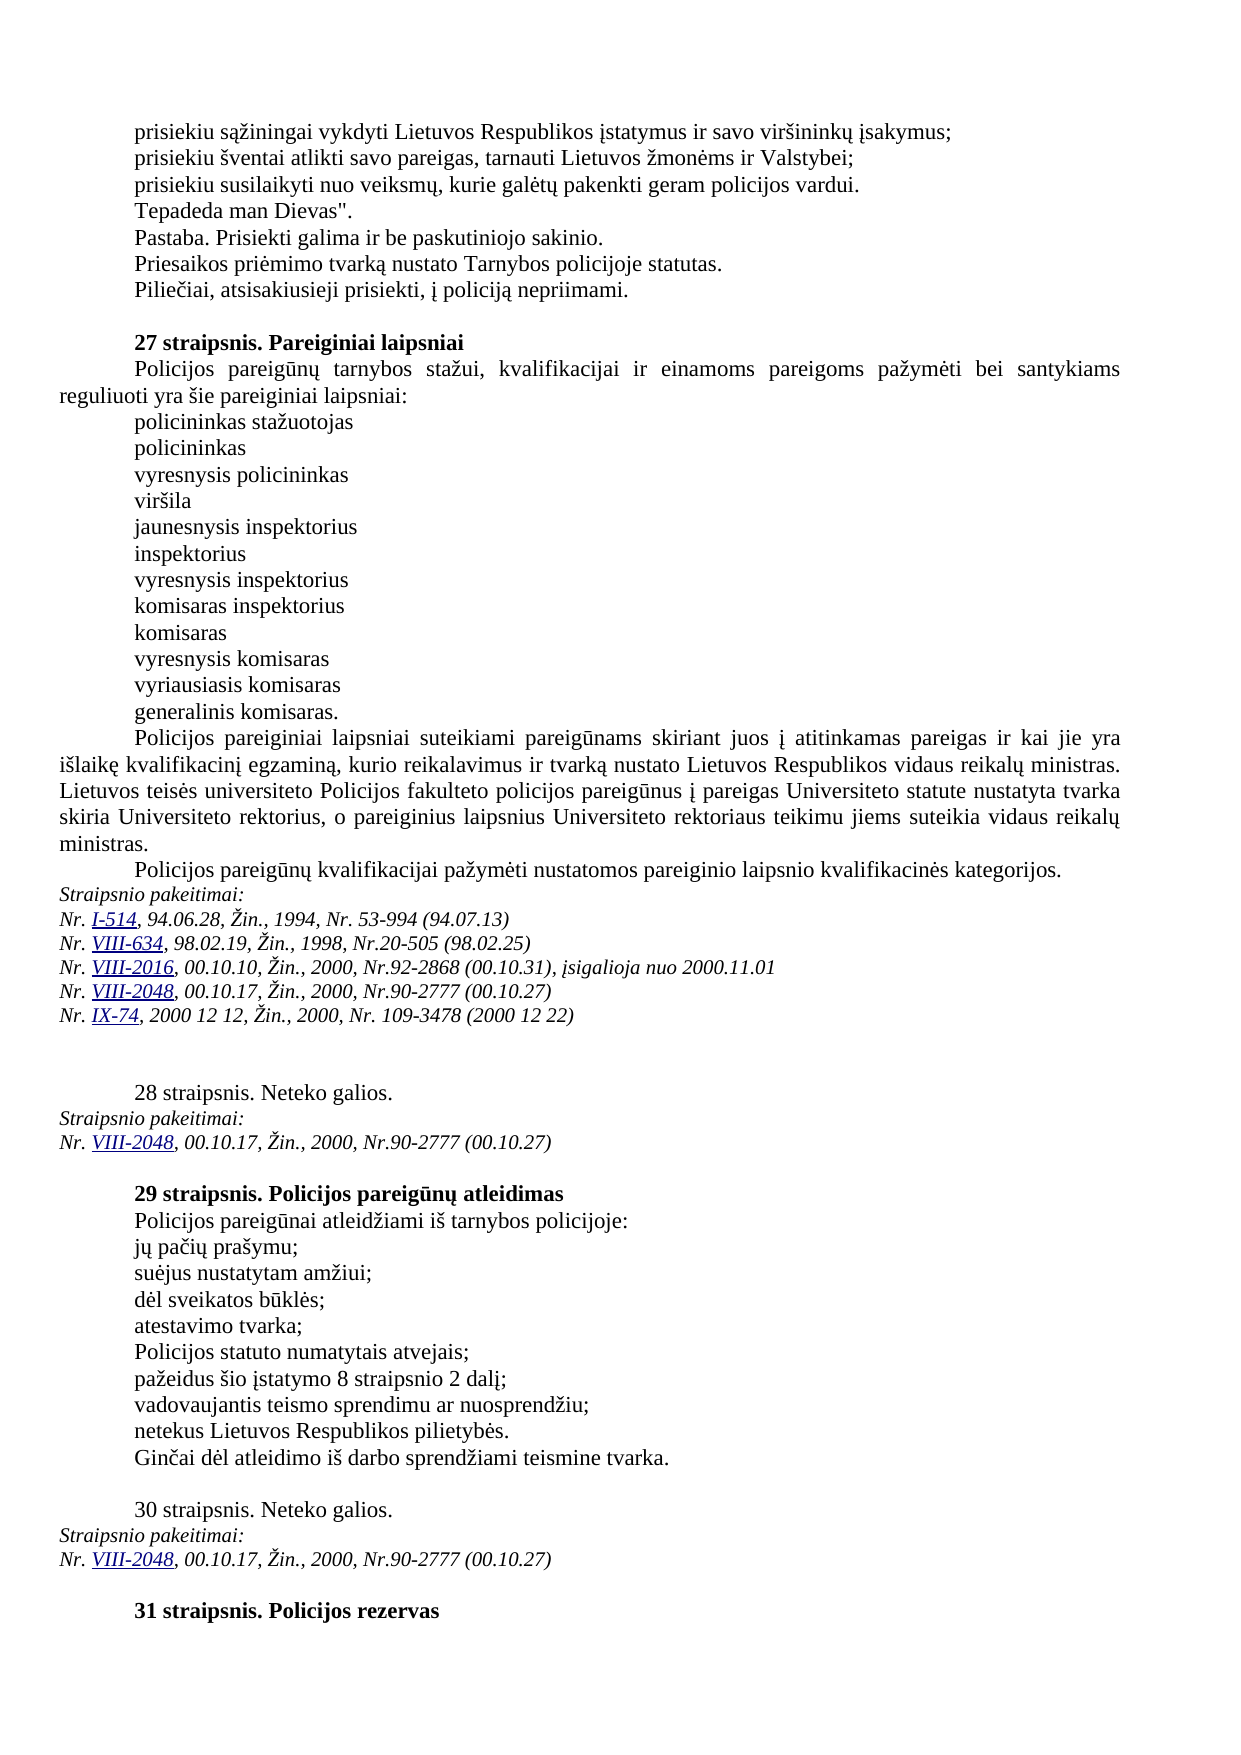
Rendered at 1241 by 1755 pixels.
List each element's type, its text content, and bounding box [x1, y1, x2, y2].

text komisaras [59, 619, 1122, 645]
text Pastaba. Prisiekti galima ir be paskutiniojo sakinio. [59, 223, 1122, 250]
text vyresnysis inspektorius [59, 566, 1122, 592]
text prisiekiu susilaikyti nuo veiksmų, kurie galėtų pakenkti geram policijos vardui. [59, 171, 1122, 197]
text jų pačių prašymu; [59, 1233, 1122, 1259]
text jaunesnysis inspektorius [59, 513, 1122, 540]
text Nr. IX-74, 2000 12 12, Žin., 2000, Nr. 109-3478 (2000 12 22) [59, 1003, 1122, 1027]
text Nr. VIII-634, 98.02.19, Žin., 1998, Nr.20-505 (98.02.25) [59, 931, 1122, 954]
text viršila [59, 487, 1122, 513]
text Straipsnio pakeitimai: [59, 882, 1122, 906]
text Policijos pareigūnų kvalifikacijai pažymėti nustatomos pareiginio laipsnio kvalifikacinės kategorijos. [59, 856, 1122, 882]
text Nr. I-514, 94.06.28, Žin., 1994, Nr. 53-994 (94.07.13) [59, 906, 1122, 931]
text Priesaikos priėmimo tvarką nustato Tarnybos policijoje statutas. [59, 250, 1122, 276]
text atestavimo tvarka; [59, 1312, 1122, 1338]
text policininkas stažuotojas [59, 408, 1122, 434]
text Policijos pareigūnai atleidžiami iš tarnybos policijoje: [59, 1207, 1122, 1233]
text netekus Lietuvos Respublikos pilietybės. [59, 1417, 1122, 1444]
text prisiekiu sąžiningai vykdyti Lietuvos Respublikos įstatymus ir savo viršininkų įsakymus; [59, 118, 1122, 144]
text 31 straipsnis. Policijos rezervas [59, 1597, 1122, 1624]
text 30 straipsnis. Neteko galios. [59, 1497, 1122, 1523]
text Nr. VIII-2016, 00.10.10, Žin., 2000, Nr.92-2868 (00.10.31), įsigalioja nuo 2000.11.01 [59, 954, 1122, 979]
text 27 straipsnis. Pareiginiai laipsniai [59, 329, 1122, 355]
text Policijos statuto numatytais atvejais; [59, 1338, 1122, 1365]
text prisiekiu šventai atlikti savo pareigas, tarnauti Lietuvos žmonėms ir Valstybei; [59, 144, 1122, 171]
text policininkas [59, 434, 1122, 461]
text Nr. VIII-2048, 00.10.17, Žin., 2000, Nr.90-2777 (00.10.27) [59, 1130, 1122, 1154]
text dėl sveikatos būklės; [59, 1286, 1122, 1312]
text vyresnysis komisaras [59, 645, 1122, 672]
text inspektorius [59, 540, 1122, 566]
text suėjus nustatytam amžiui; [59, 1259, 1122, 1286]
text pažeidus šio įstatymo 8 straipsnio 2 dalį; [59, 1365, 1122, 1391]
text 28 straipsnis. Neteko galios. [59, 1079, 1122, 1106]
text generalinis komisaras. [59, 698, 1122, 724]
text Policijos pareiginiai laipsniai suteikiami pareigūnams skiriant juos į atitinkamas pareigas ir kai jie yra išlaikę kvalifikacinį egzaminą, kurio reikalavimus ir tvarką nustato Lietuvos Respublikos vidaus reikalų ministras. Lietuvos teisės universiteto Policijos fakulteto policijos pareigūnus į pareigas Universiteto statute nustatyta tvarka skiria Universiteto rektorius, o pareiginius laipsnius Universiteto rektoriaus teikimu jiems suteikia vidaus reikalų ministras. [59, 724, 1122, 856]
text Piliečiai, atsisakiusieji prisiekti, į policiją nepriimami. [59, 276, 1122, 303]
text Policijos pareigūnų tarnybos stažui, kvalifikacijai ir einamoms pareigoms pažymėti bei santykiams reguliuoti yra šie pareiginiai laipsniai: [59, 355, 1122, 408]
text Tepadeda man Dievas". [59, 197, 1122, 223]
text vyresnysis policininkas [59, 461, 1122, 487]
text vadovaujantis teismo sprendimu ar nuosprendžiu; [59, 1391, 1122, 1417]
text Straipsnio pakeitimai: [59, 1523, 1122, 1547]
text Nr. VIII-2048, 00.10.17, Žin., 2000, Nr.90-2777 (00.10.27) [59, 1547, 1122, 1571]
text komisaras inspektorius [59, 592, 1122, 619]
text 29 straipsnis. Policijos pareigūnų atleidimas [59, 1180, 1122, 1207]
text Nr. VIII-2048, 00.10.17, Žin., 2000, Nr.90-2777 (00.10.27) [59, 979, 1122, 1003]
text Ginčai dėl atleidimo iš darbo sprendžiami teismine tvarka. [59, 1444, 1122, 1470]
text Straipsnio pakeitimai: [59, 1106, 1122, 1130]
text vyriausiasis komisaras [59, 672, 1122, 698]
